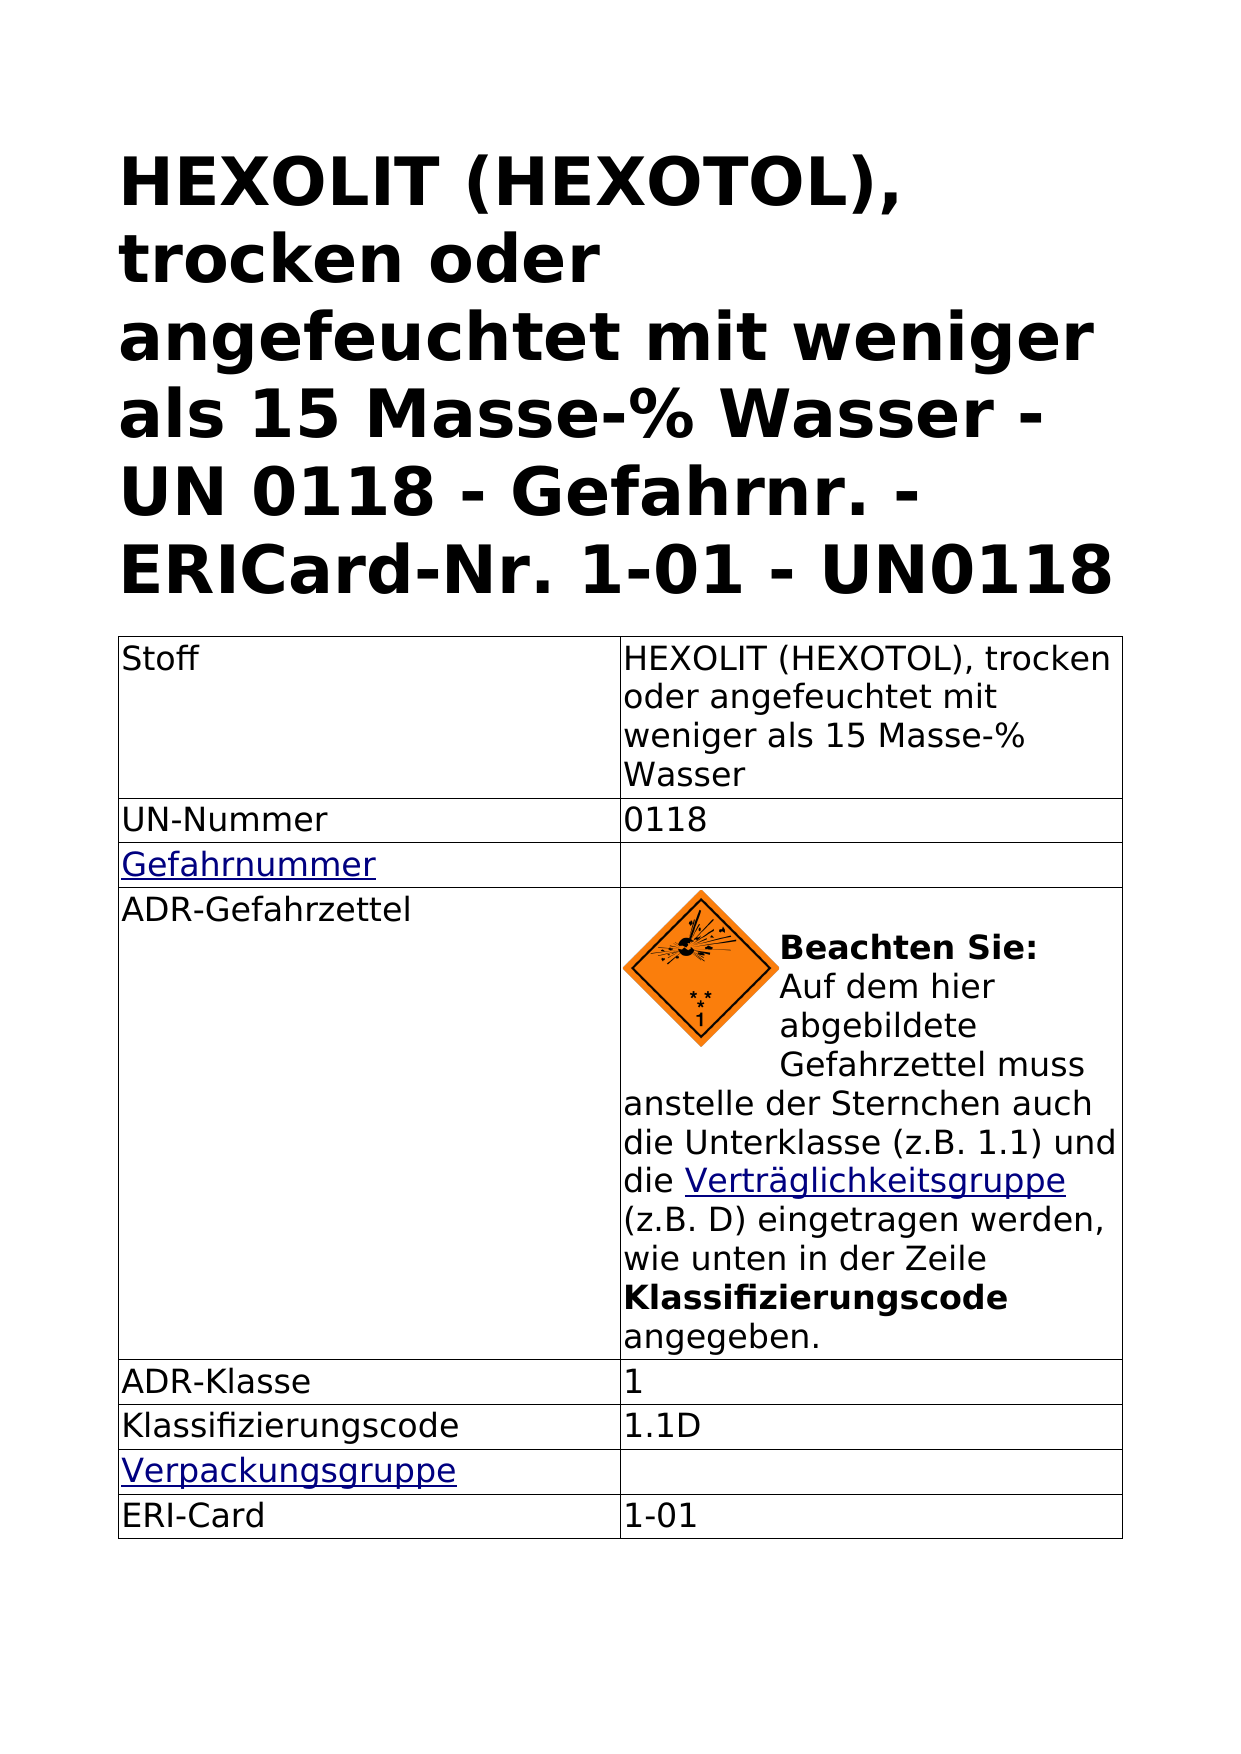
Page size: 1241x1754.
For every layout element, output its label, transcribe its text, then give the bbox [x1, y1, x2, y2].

table_cell [621, 1450, 1122, 1493]
table_cell 1 [621, 1360, 1122, 1404]
subtitle HEXOLIT (HEXOTOL), trocken oder angefeuchtet mit weniger als 15 Masse-% Wasser - UN 0118 - Gefahrnr. - ERICard-Nr. 1-01 - UN0118 [118, 143, 1122, 609]
table_header HEXOLIT (HEXOTOL), trocken oder angefeuchtet mit weniger als 15 Masse-% Wasser [621, 637, 1122, 797]
table_cell ERI-Card [119, 1495, 620, 1538]
table_cell Gefahrnummer [119, 843, 620, 887]
table_header Stoff [119, 637, 620, 797]
table_cell ADR-Gefahrzettel [119, 888, 620, 1359]
table_cell ADR-Klasse [119, 1360, 620, 1404]
table_cell [621, 843, 1122, 887]
table_cell Verpackungsgruppe [119, 1450, 620, 1493]
table_cell UN-Nummer [119, 799, 620, 842]
picture [622, 890, 780, 1047]
table_cell 1.1D [621, 1405, 1122, 1449]
table_cell Beachten Sie: Auf dem hier abgebildete Gefahrzettel muss anstelle der Sternchen auch die Unterklasse (z.B. 1.1) und die Verträglichkeitsgruppe (z.B. D) eingetragen werden, wie unten in der Zeile Klassifizierungscode angegeben. [621, 888, 1122, 1359]
table_cell Klassifizierungscode [119, 1405, 620, 1449]
table_cell 0118 [621, 799, 1122, 842]
table_cell 1-01 [621, 1495, 1122, 1538]
